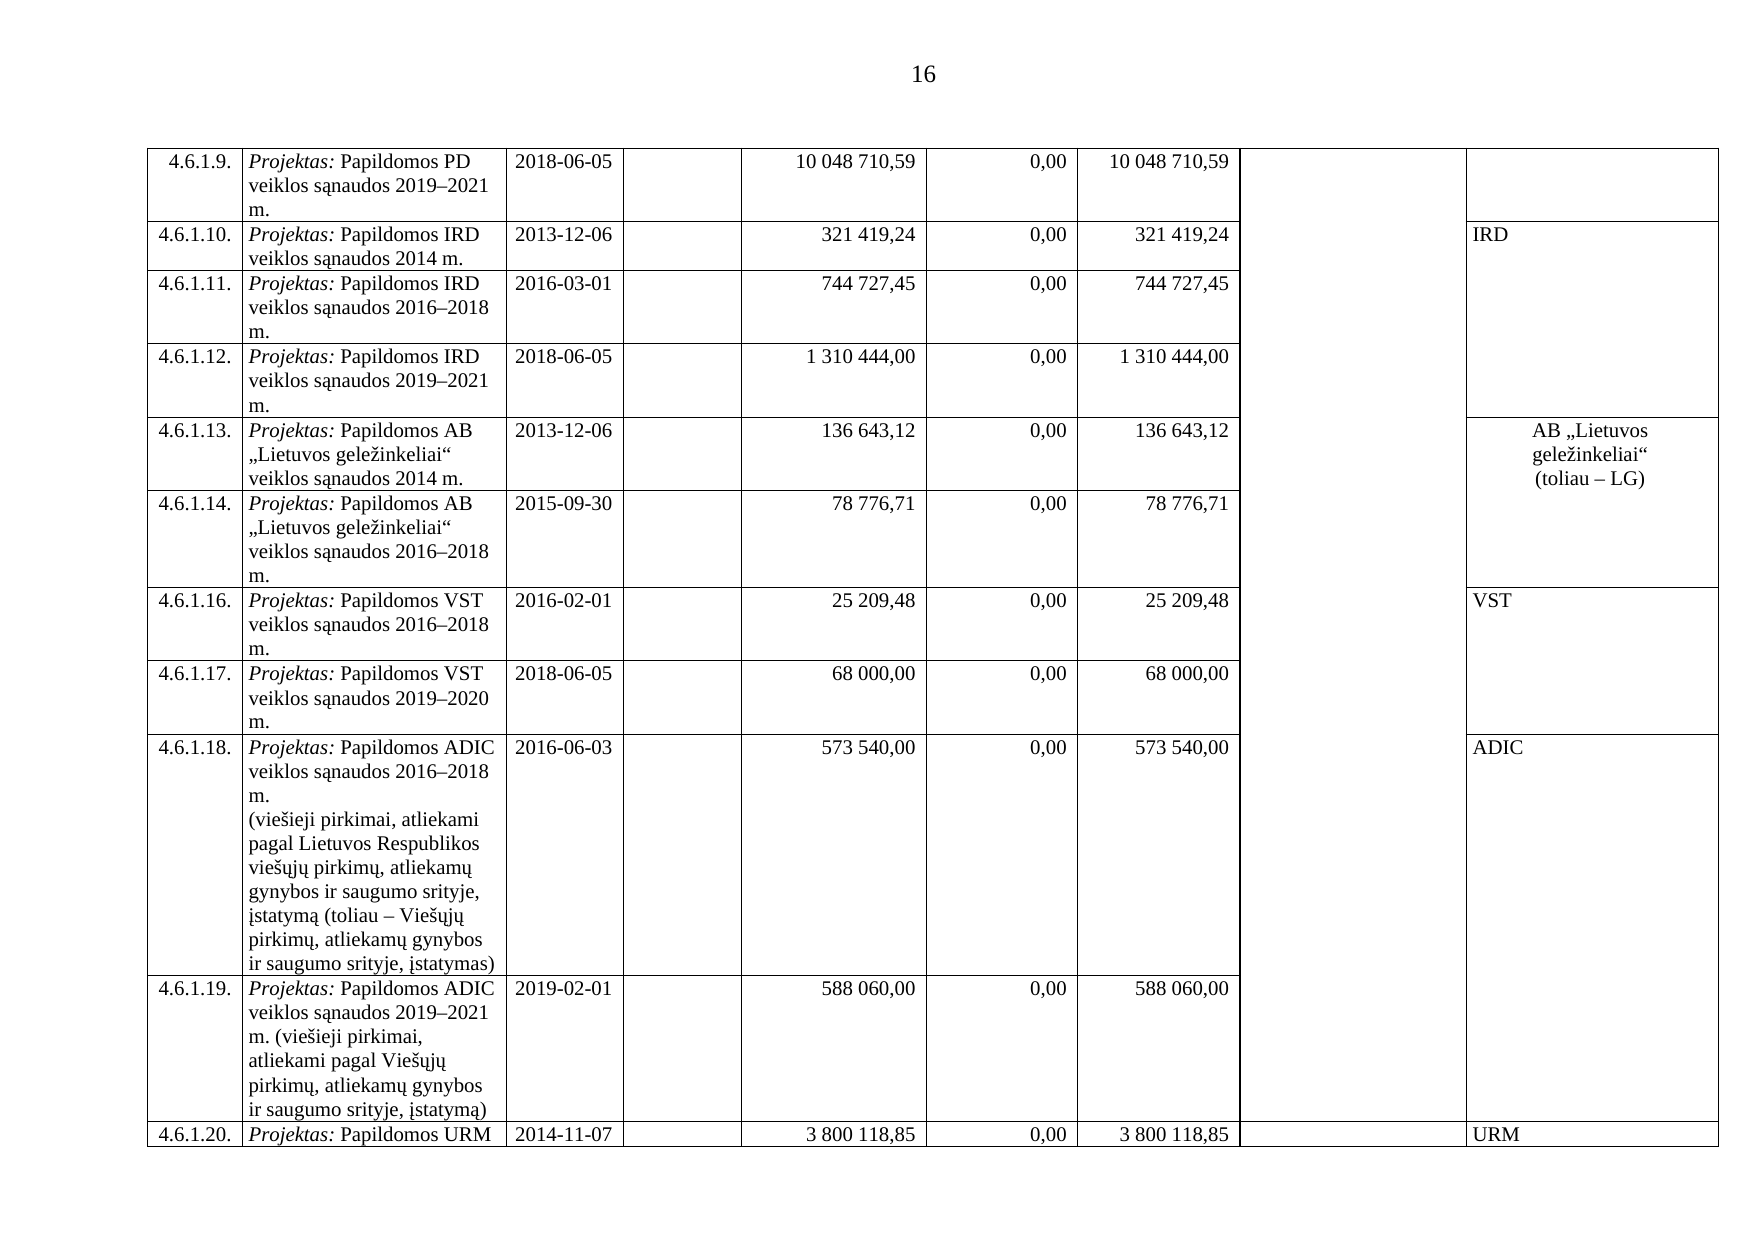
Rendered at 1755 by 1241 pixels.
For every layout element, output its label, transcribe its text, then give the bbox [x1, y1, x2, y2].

table_cell 2018-06-05 [507, 344, 623, 417]
table_cell [624, 735, 741, 975]
table_cell [624, 661, 741, 733]
table_cell 0,00 [927, 976, 1077, 1121]
table_cell 136 643,12 [1078, 418, 1239, 490]
table_cell 4.6.1.9. [148, 149, 242, 221]
table_cell 2013-12-06 [507, 418, 623, 490]
table_cell 4.6.1.12. [148, 344, 242, 417]
table_cell 3 800 118,85 [742, 1122, 926, 1146]
table_cell 0,00 [927, 222, 1077, 270]
table_cell 588 060,00 [1078, 976, 1239, 1121]
table_cell 0,00 [927, 418, 1077, 490]
table_cell ADIC [1467, 735, 1718, 1121]
table_cell 4.6.1.17. [148, 661, 242, 733]
table_cell 0,00 [927, 344, 1077, 417]
table_cell 573 540,00 [742, 735, 926, 975]
table_cell [624, 271, 741, 343]
table_cell [624, 418, 741, 490]
table_cell [1241, 1122, 1466, 1146]
table_cell 573 540,00 [1078, 735, 1239, 975]
table_cell 4.6.1.14. [148, 491, 242, 587]
table_cell [1241, 149, 1466, 1121]
table_cell 2016-06-03 [507, 735, 623, 975]
table_cell 1 310 444,00 [1078, 344, 1239, 417]
table_cell Projektas: Papildomos ADIC veiklos sąnaudos 2016–2018 m. (viešieji pirkimai, atliekami pagal Lietuvos Respublikos viešųjų pirkimų, atliekamų gynybos ir saugumo srityje, įstatymą (toliau – Viešųjų pirkimų, atliekamų gynybos ir saugumo srityje, įstatymas) [243, 735, 506, 975]
table_cell 0,00 [927, 588, 1077, 660]
table_cell 0,00 [927, 271, 1077, 343]
table_cell Projektas: Papildomos ADIC veiklos sąnaudos 2019–2021 m. (viešieji pirkimai, atliekami pagal Viešųjų pirkimų, atliekamų gynybos ir saugumo srityje, įstatymą) [243, 976, 506, 1121]
table_cell [624, 491, 741, 587]
table_cell [624, 1122, 741, 1146]
table_cell 4.6.1.18. [148, 735, 242, 975]
table_cell 321 419,24 [742, 222, 926, 270]
table_cell 0,00 [927, 491, 1077, 587]
table_cell VST [1467, 588, 1718, 733]
table_cell 744 727,45 [742, 271, 926, 343]
table_cell IRD [1467, 222, 1718, 417]
table_cell Projektas: Papildomos IRD veiklos sąnaudos 2019–2021 m. [243, 344, 506, 417]
table_cell 2015-09-30 [507, 491, 623, 587]
table_cell 4.6.1.13. [148, 418, 242, 490]
table_cell 744 727,45 [1078, 271, 1239, 343]
table_cell 1 310 444,00 [742, 344, 926, 417]
table_cell 4.6.1.16. [148, 588, 242, 660]
table_cell [624, 222, 741, 270]
table_cell 4.6.1.19. [148, 976, 242, 1121]
table_cell 10 048 710,59 [742, 149, 926, 221]
table_cell 2014-11-07 [507, 1122, 623, 1146]
table_cell [624, 344, 741, 417]
table_cell 68 000,00 [742, 661, 926, 733]
table_cell [1467, 149, 1718, 221]
table_cell 2018-06-05 [507, 661, 623, 733]
table_cell 25 209,48 [742, 588, 926, 660]
table_cell Projektas: Papildomos IRD veiklos sąnaudos 2014 m. [243, 222, 506, 270]
table_cell 0,00 [927, 1122, 1077, 1146]
table_cell 2016-03-01 [507, 271, 623, 343]
table_cell 78 776,71 [742, 491, 926, 587]
table_cell 3 800 118,85 [1078, 1122, 1239, 1146]
table_cell [624, 588, 741, 660]
table_cell Projektas: Papildomos PD veiklos sąnaudos 2019–2021 m. [243, 149, 506, 221]
table_cell 10 048 710,59 [1078, 149, 1239, 221]
table_cell Projektas: Papildomos AB „Lietuvos geležinkeliai“ veiklos sąnaudos 2016–2018 m. [243, 491, 506, 587]
table_cell 321 419,24 [1078, 222, 1239, 270]
table_cell 4.6.1.11. [148, 271, 242, 343]
table_cell 0,00 [927, 149, 1077, 221]
table_cell 136 643,12 [742, 418, 926, 490]
table_cell Projektas: Papildomos URM [243, 1122, 506, 1146]
table_cell 25 209,48 [1078, 588, 1239, 660]
table_cell 68 000,00 [1078, 661, 1239, 733]
table_cell [624, 976, 741, 1121]
table_cell Projektas: Papildomos IRD veiklos sąnaudos 2016–2018 m. [243, 271, 506, 343]
table_cell 588 060,00 [742, 976, 926, 1121]
table_cell 4.6.1.20. [148, 1122, 242, 1146]
table_cell Projektas: Papildomos AB „Lietuvos geležinkeliai“ veiklos sąnaudos 2014 m. [243, 418, 506, 490]
table_cell URM [1467, 1122, 1718, 1146]
table_cell Projektas: Papildomos VST veiklos sąnaudos 2016–2018 m. [243, 588, 506, 660]
table_cell 2018-06-05 [507, 149, 623, 221]
table_cell 0,00 [927, 661, 1077, 733]
table_cell 2013-12-06 [507, 222, 623, 270]
table_cell 4.6.1.10. [148, 222, 242, 270]
table_cell 2016-02-01 [507, 588, 623, 660]
table_cell AB „Lietuvos geležinkeliai“ (toliau – LG) [1467, 418, 1718, 587]
table_cell Projektas: Papildomos VST veiklos sąnaudos 2019–2020 m. [243, 661, 506, 733]
table_cell 2019-02-01 [507, 976, 623, 1121]
table_cell [624, 149, 741, 221]
table_cell 0,00 [927, 735, 1077, 975]
table_cell 78 776,71 [1078, 491, 1239, 587]
